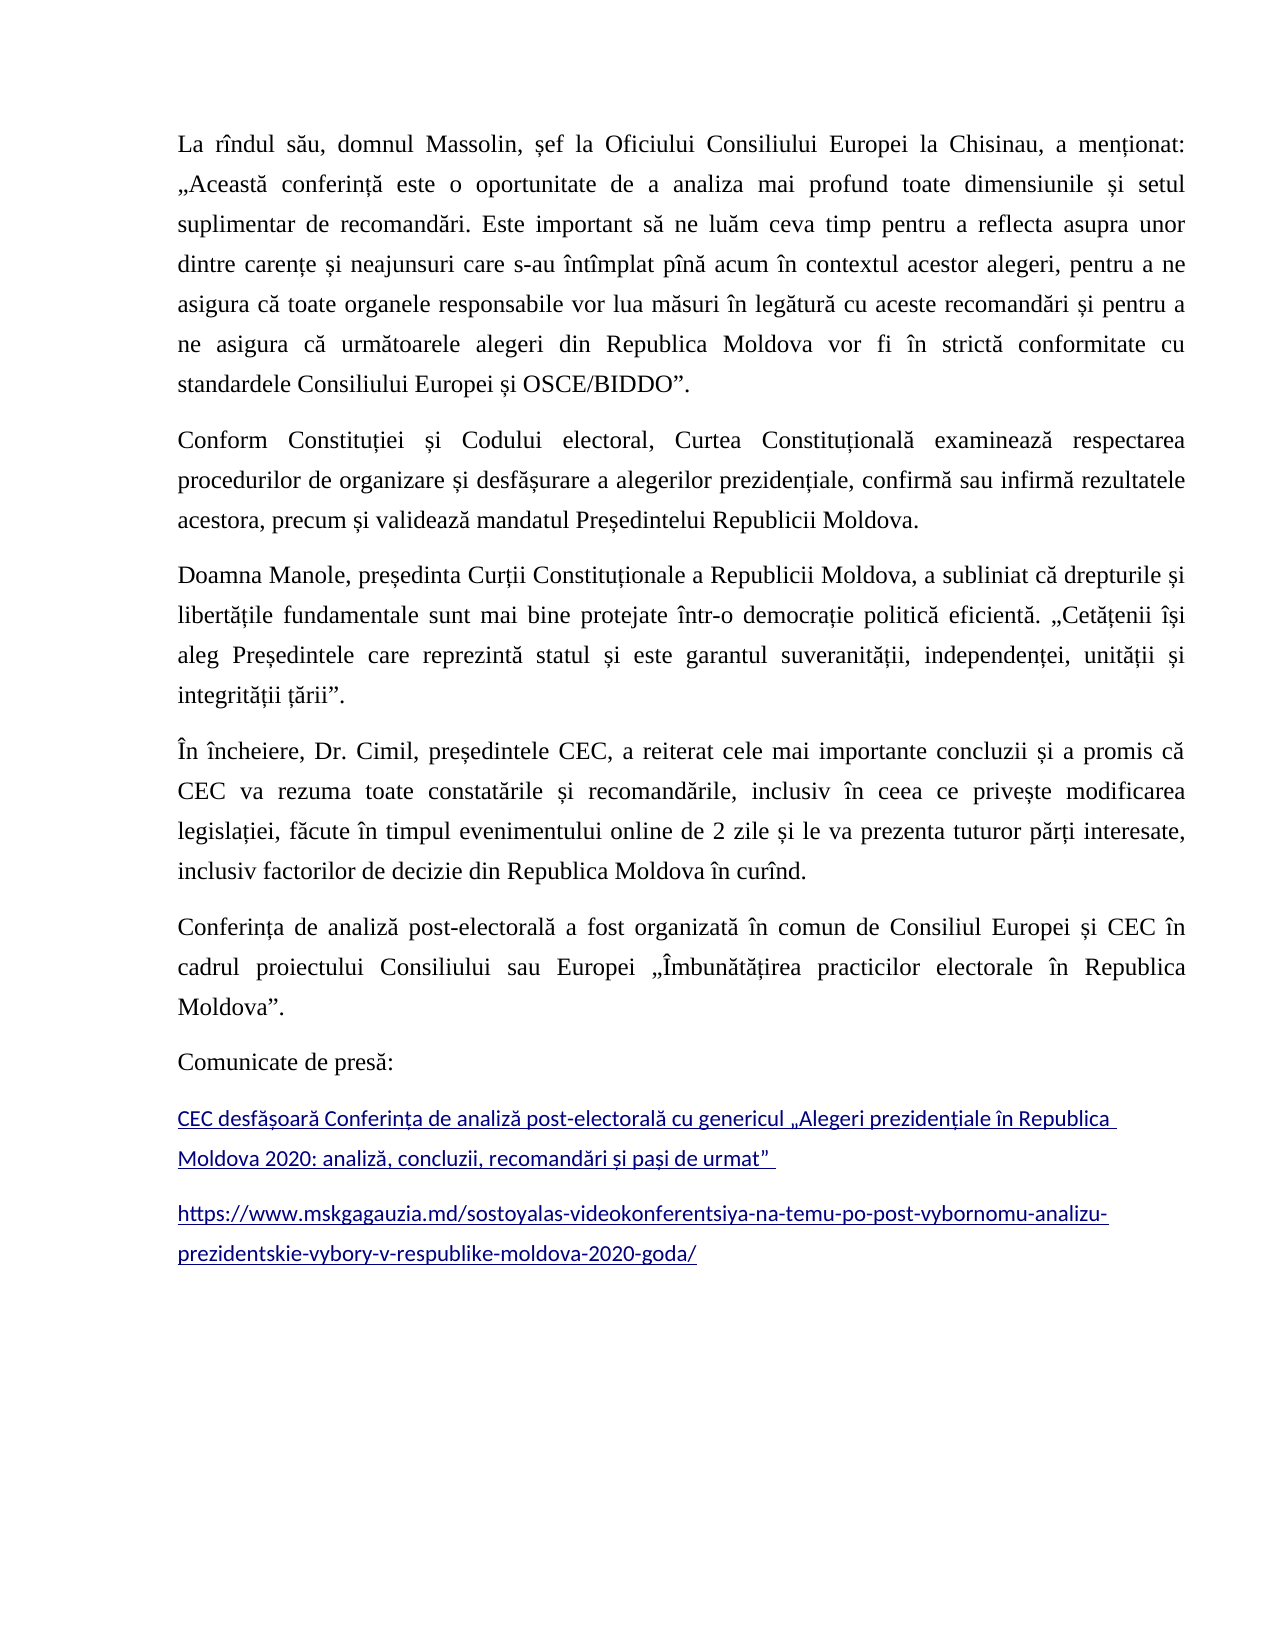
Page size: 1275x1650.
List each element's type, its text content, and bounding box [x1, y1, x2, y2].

text Conform Constituției și Codului electoral, Curtea Constituțională examinează respectarea procedurilor de organizare și desfășurare a alegerilor prezidențiale, confirmă sau infirmă rezultatele acestora, precum și validează mandatul Președintelui Republicii Moldova. [177, 414, 1186, 534]
text Doamna Manole, președinta Curții Constituționale a Republicii Moldova, a subliniat că drepturile și libertățile fundamentale sunt mai bine protejate într-o democrație politică eficientă. „Cetățenii își aleg Președintele care reprezintă statul și este garantul suveranității, independenței, unității și integrității țării”. [177, 549, 1186, 709]
text https://www.mskgagauzia.md/sostoyalas-videokonferentsiya-na-temu-po-post-vybornomu-analizu-prezidentskie-vybory-v-respublike-moldova-2020-goda/ [177, 1187, 1186, 1267]
text În încheiere, Dr. Cimil, președintele CEC, a reiterat cele mai importante concluzii și a promis că CEC va rezuma toate constatările și recomandările, inclusiv în ceea ce privește modificarea legislației, făcute în timpul evenimentului online de 2 zile și le va prezenta tuturor părți interesate, inclusiv factorilor de decizie din Republica Moldova în curînd. [177, 725, 1186, 885]
text Comunicate de presă: [177, 1036, 1186, 1076]
text La rîndul său, domnul Massolin, șef la Oficiului Consiliului Europei la Chisinau, a menționat: „Această conferință este o oportunitate de a analiza mai profund toate dimensiunile și setul suplimentar de recomandări. Este important să ne luăm ceva timp pentru a reflecta asupra unor dintre carențe și neajunsuri care s-au întîmplat pînă acum în contextul acestor alegeri, pentru a ne asigura că toate organele responsabile vor lua măsuri în legătură cu aceste recomandări și pentru a ne asigura că următoarele alegeri din Republica Moldova vor fi în strictă conformitate cu standardele Consiliului Europei și OSCE/BIDDO”. [177, 118, 1186, 398]
text CEC desfășoară Conferința de analiză post-electorală cu genericul „Alegeri prezidențiale în Republica Moldova 2020: analiză, concluzii, recomandări și pași de urmat” [177, 1092, 1186, 1172]
text Conferința de analiză post-electorală a fost organizată în comun de Consiliul Europei și CEC în cadrul proiectului Consiliului sau Europei „Îmbunătățirea practicilor electorale în Republica Moldova”. [177, 901, 1186, 1021]
